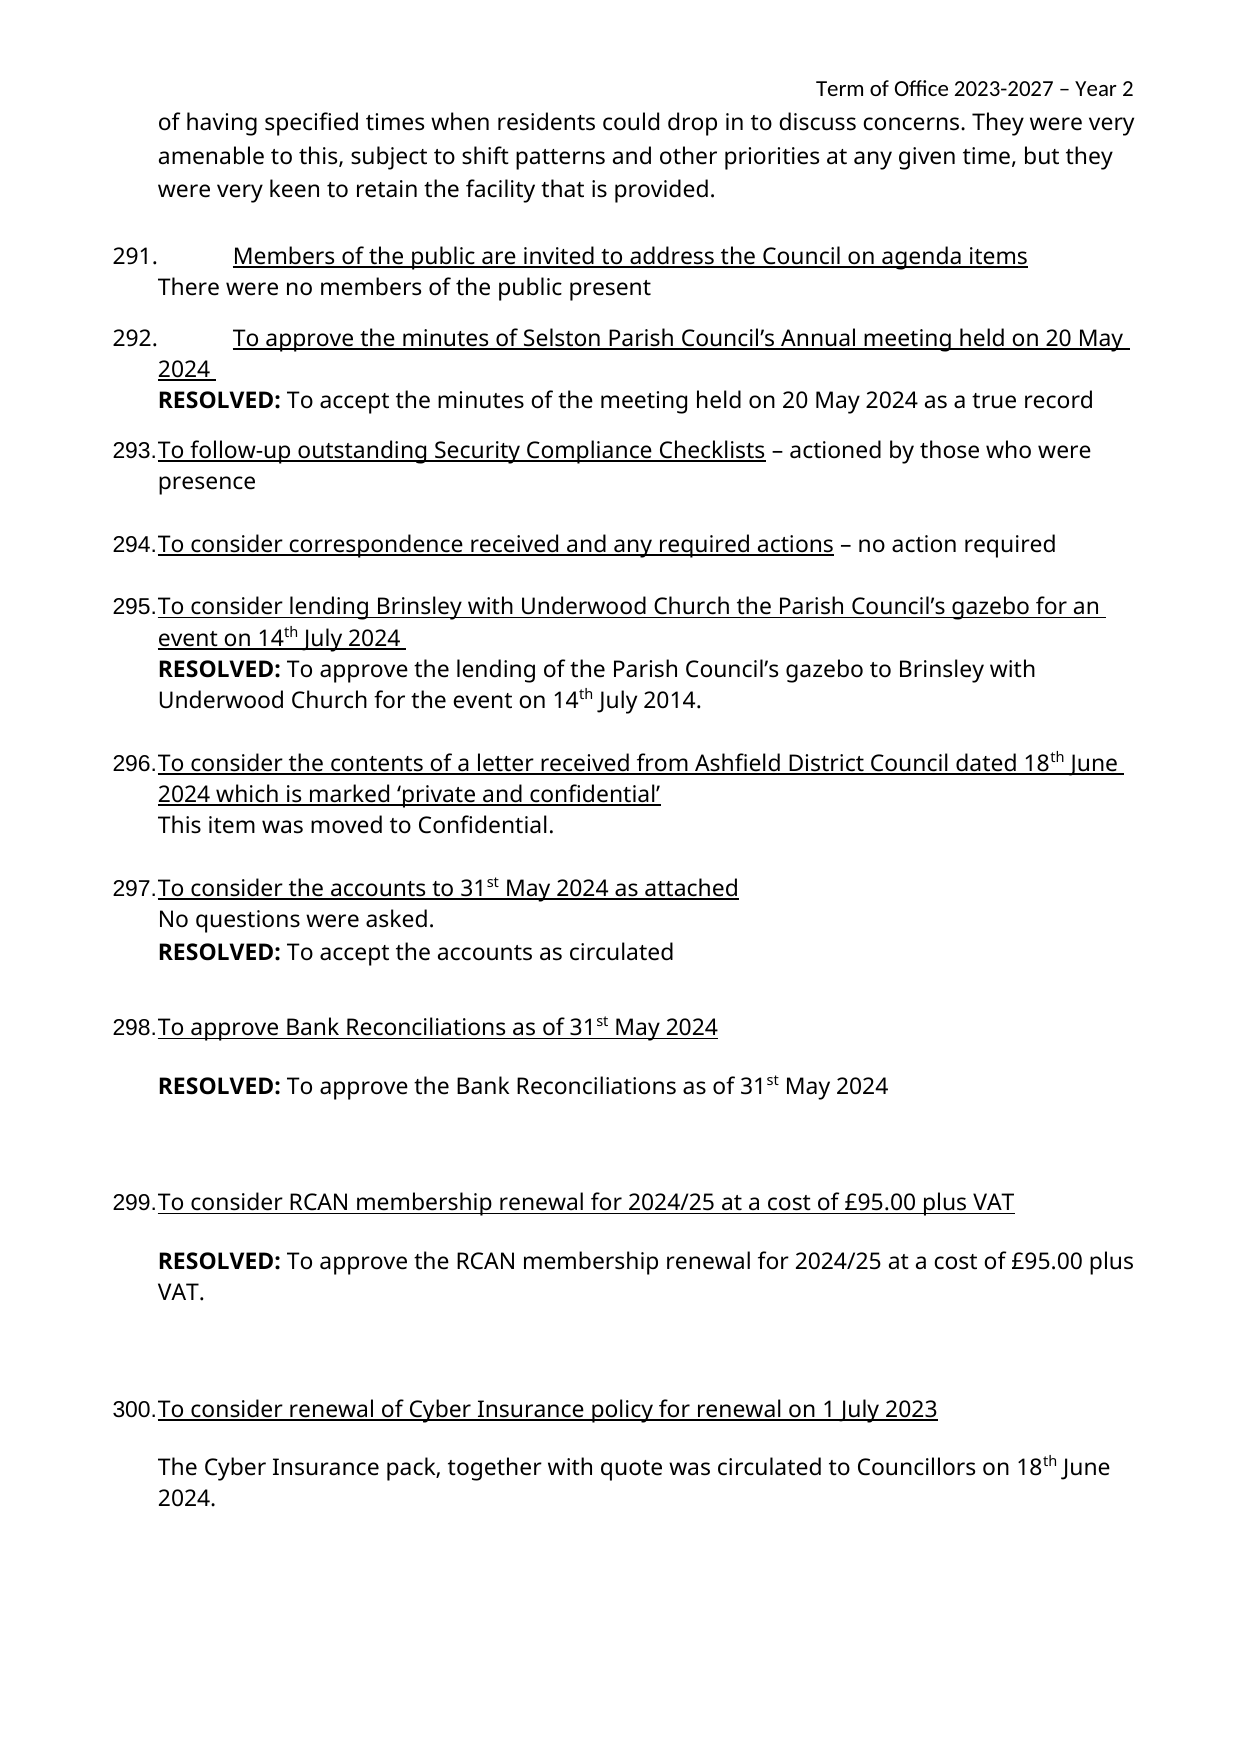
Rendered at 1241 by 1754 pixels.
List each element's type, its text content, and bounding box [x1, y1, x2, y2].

list To follow-up outstanding Security Compliance Checklists – actioned by those who were presence [112, 434, 1157, 497]
list This item was moved to Confidential. [132, 809, 1157, 840]
text No questions were asked. [132, 903, 1157, 934]
text There were no members of the public present [132, 271, 1157, 303]
text RESOLVED: To accept the minutes of the meeting held on 20 May 2024 as a true record [132, 384, 1157, 415]
list RESOLVED: To approve the lending of the Parish Council’s gazebo to Brinsley with Underwood Church for the event on 14th July 2014. [158, 653, 1157, 715]
list To approve the minutes of Selston Parish Council’s Annual meeting held on 20 May 2024 [112, 321, 1157, 384]
list To consider correspondence received and any required actions – no action required [112, 528, 1157, 559]
list To consider RCAN membership renewal for 2024/25 at a cost of £95.00 plus VAT [112, 1186, 1157, 1218]
list RESOLVED: To approve the RCAN membership renewal for 2024/25 at a cost of £95.00 plus VAT. [158, 1245, 1157, 1307]
text of having specified times when residents could drop in to discuss concerns. They were very amenable to this, subject to shift patterns and other priorities at any given time, but they were very keen to retain the facility that is provided. [158, 106, 1157, 204]
list The Cyber Insurance pack, together with quote was circulated to Councillors on 18th June 2024. [158, 1451, 1157, 1513]
list To consider lending Brinsley with Underwood Church the Parish Council’s gazebo for an event on 14th July 2024 [112, 590, 1157, 653]
list To approve Bank Reconciliations as of 31st May 2024 [112, 1011, 1157, 1043]
list RESOLVED: To approve the Bank Reconciliations as of 31st May 2024 [158, 1070, 1157, 1101]
list To consider the contents of a letter received from Ashfield District Council dated 18th June 2024 which is marked ‘private and confidential’ [112, 747, 1157, 809]
list Members of the public are invited to address the Council on agenda items [112, 240, 1157, 271]
text RESOLVED: To accept the accounts as circulated [132, 936, 1157, 967]
list To consider the accounts to 31st May 2024 as attached [112, 872, 1157, 903]
list To consider renewal of Cyber Insurance policy for renewal on 1 July 2023 [112, 1393, 1157, 1424]
